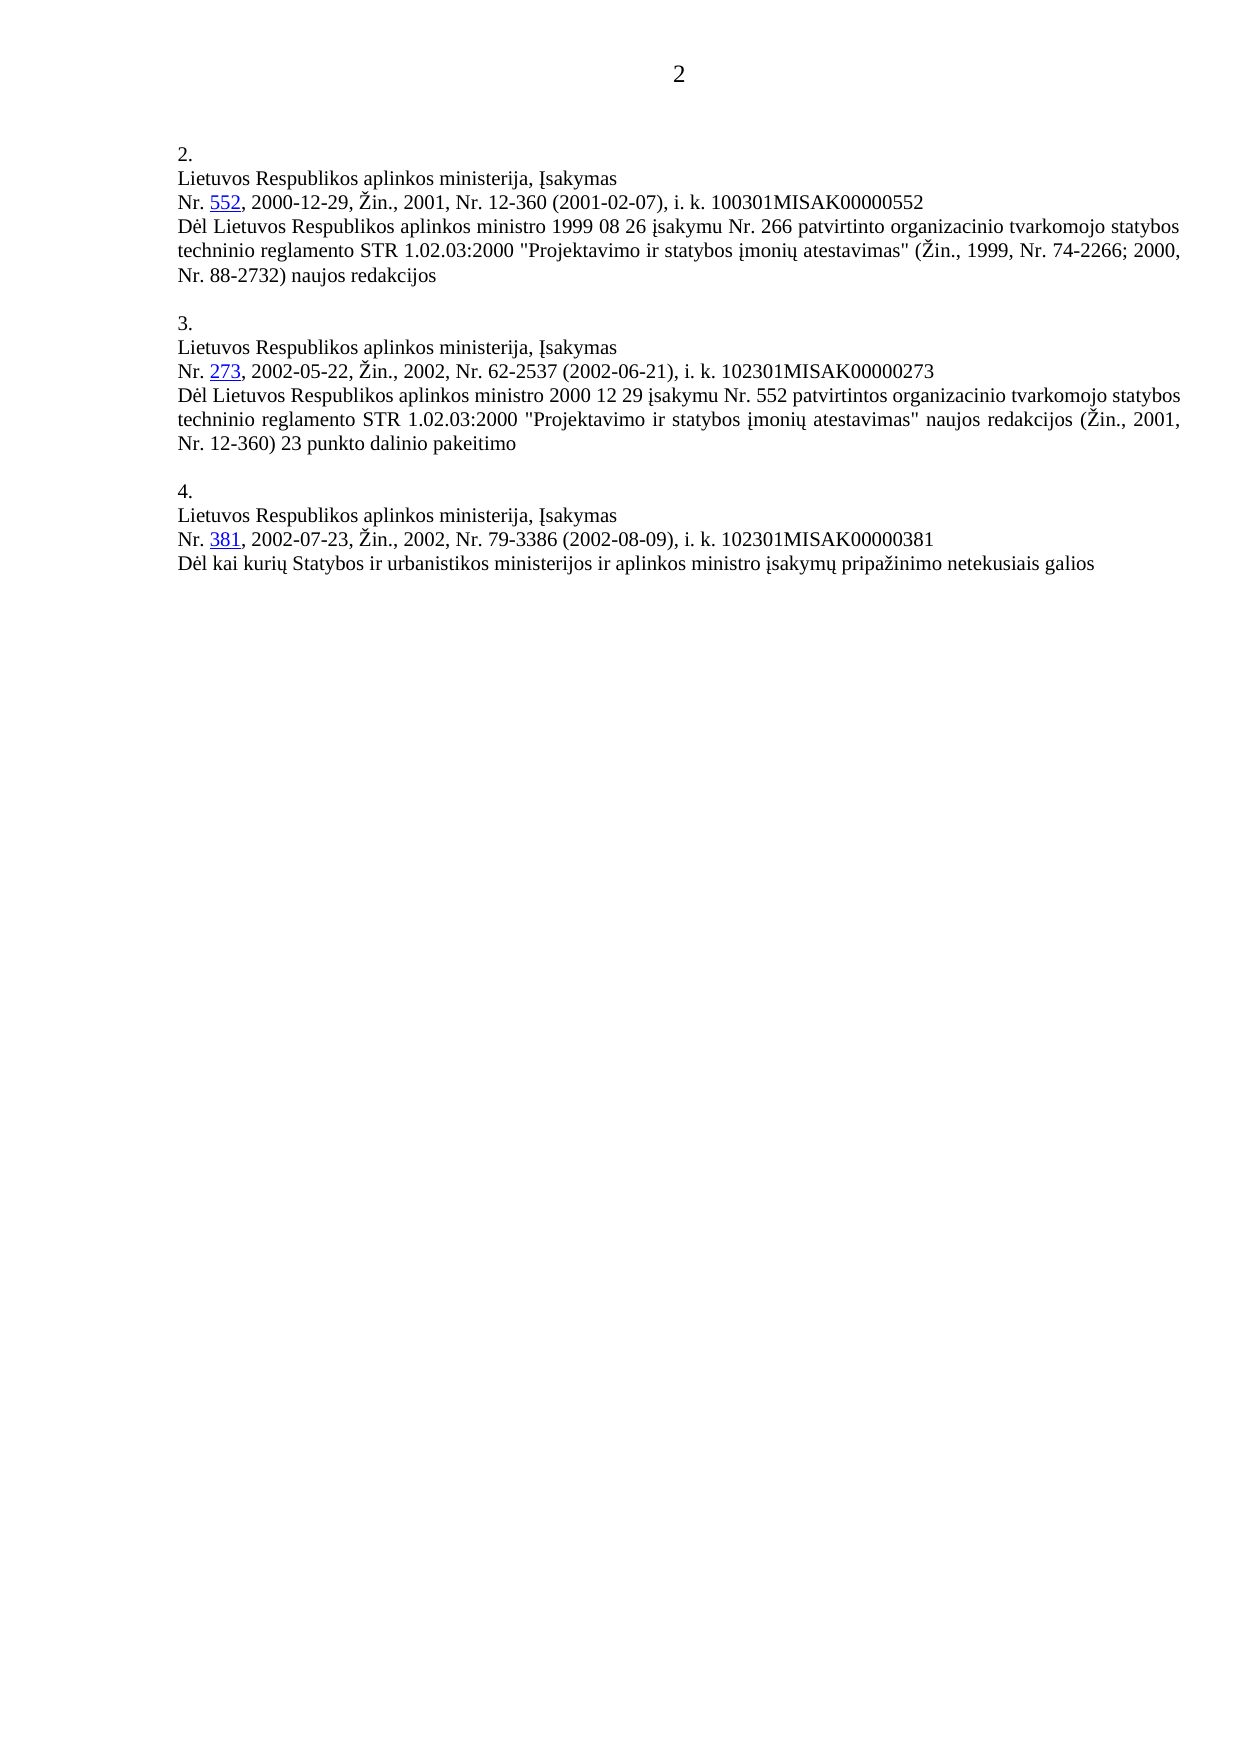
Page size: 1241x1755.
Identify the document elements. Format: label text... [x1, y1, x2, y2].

text Lietuvos Respublikos aplinkos ministerija, Įsakymas [177, 166, 1181, 190]
text Dėl Lietuvos Respublikos aplinkos ministro 1999 08 26 įsakymu Nr. 266 patvirtinto organizacinio tvarkomojo statybos techninio reglamento STR 1.02.03:2000 "Projektavimo ir statybos įmonių atestavimas" (Žin., 1999, Nr. 74-2266; 2000, Nr. 88-2732) naujos redakcijos [177, 214, 1181, 287]
text Dėl kai kurių Statybos ir urbanistikos ministerijos ir aplinkos ministro įsakymų pripažinimo netekusiais galios [177, 551, 1181, 575]
text 4. [177, 479, 1181, 503]
text Nr. 273, 2002-05-22, Žin., 2002, Nr. 62-2537 (2002-06-21), i. k. 102301MISAK00000273 [177, 359, 1181, 383]
text 3. [177, 311, 1181, 335]
text Nr. 381, 2002-07-23, Žin., 2002, Nr. 79-3386 (2002-08-09), i. k. 102301MISAK00000381 [177, 527, 1181, 551]
text Nr. 552, 2000-12-29, Žin., 2001, Nr. 12-360 (2001-02-07), i. k. 100301MISAK00000552 [177, 190, 1181, 214]
text 2. [177, 142, 1181, 166]
text Dėl Lietuvos Respublikos aplinkos ministro 2000 12 29 įsakymu Nr. 552 patvirtintos organizacinio tvarkomojo statybos techninio reglamento STR 1.02.03:2000 "Projektavimo ir statybos įmonių atestavimas" naujos redakcijos (Žin., 2001, Nr. 12-360) 23 punkto dalinio pakeitimo [177, 383, 1181, 455]
text Lietuvos Respublikos aplinkos ministerija, Įsakymas [177, 503, 1181, 527]
text Lietuvos Respublikos aplinkos ministerija, Įsakymas [177, 335, 1181, 359]
